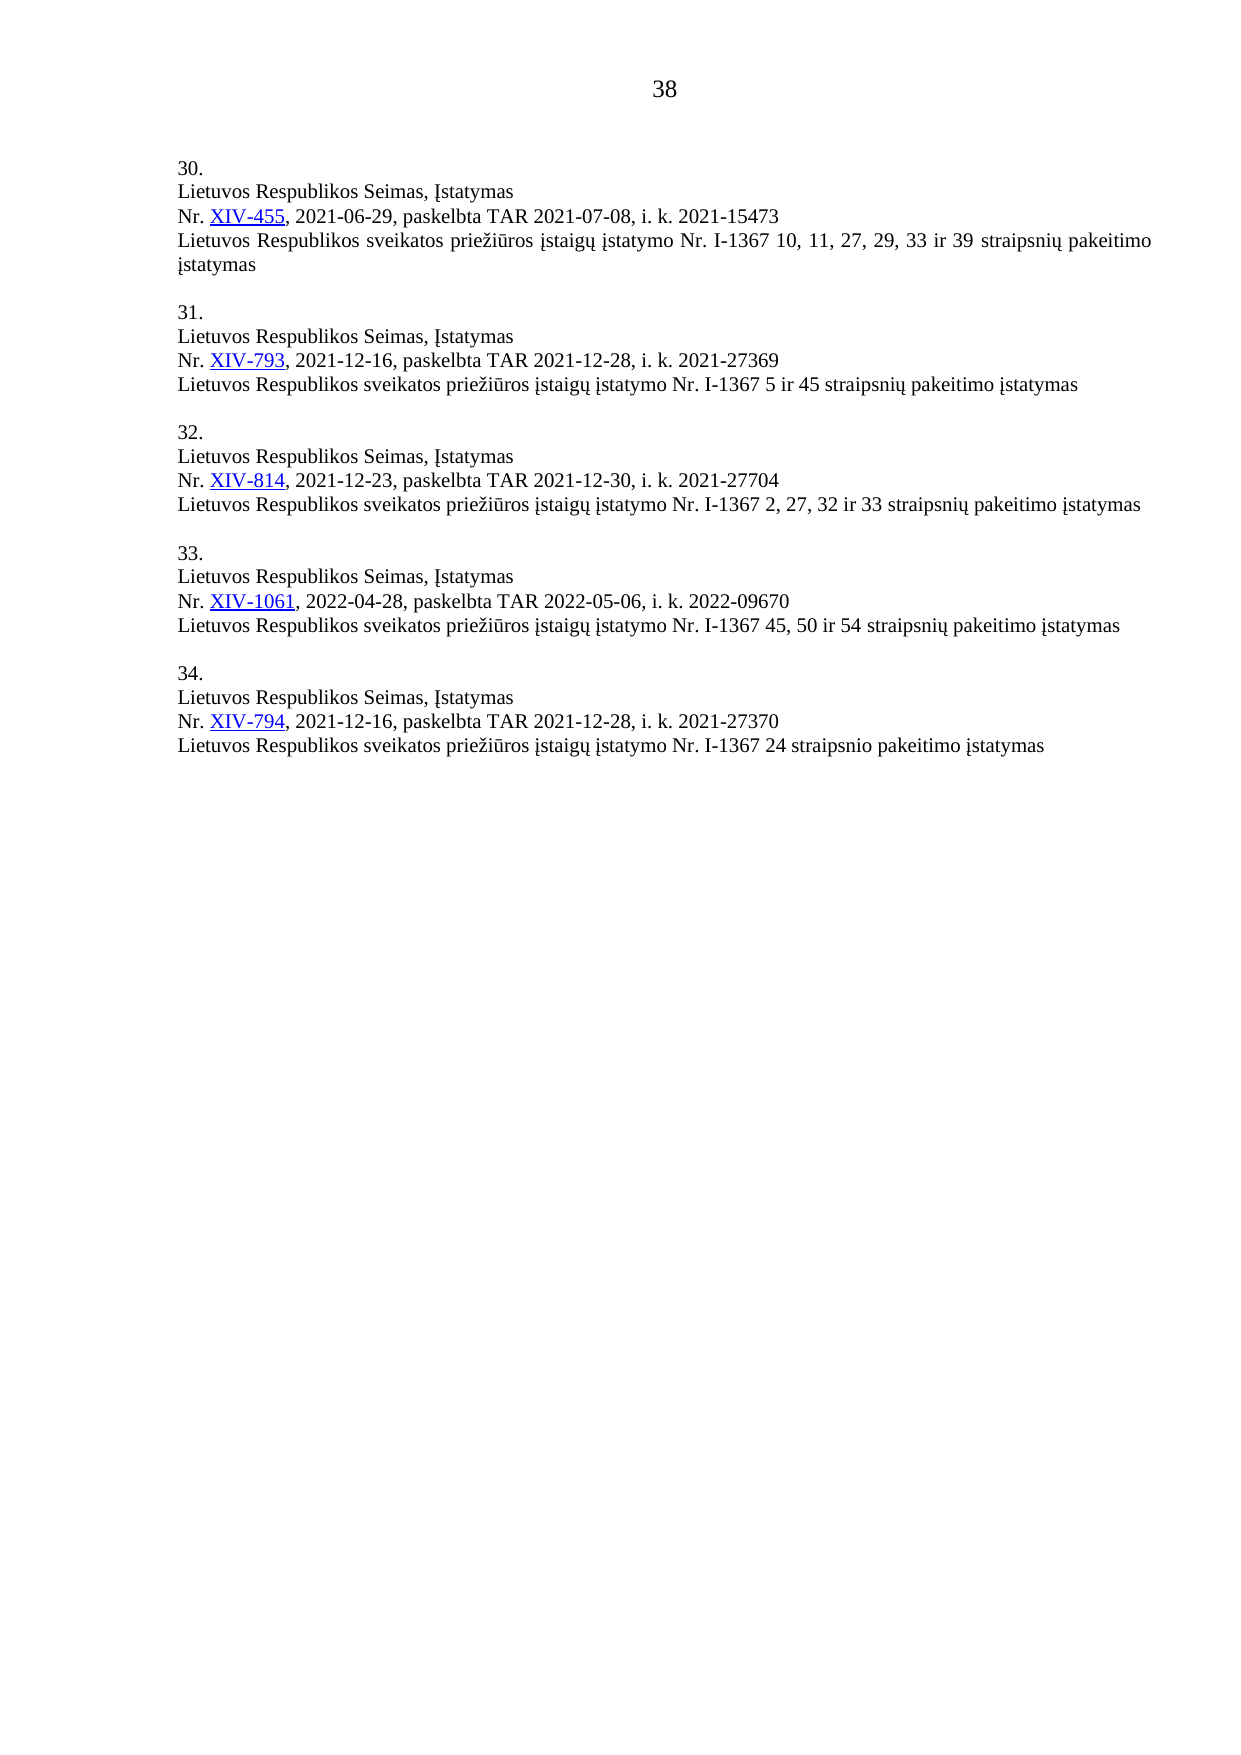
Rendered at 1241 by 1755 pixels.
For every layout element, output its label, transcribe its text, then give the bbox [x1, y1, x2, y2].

text Lietuvos Respublikos Seimas, Įstatymas [177, 444, 1152, 468]
text 30. [177, 155, 1152, 179]
text Nr. XIV-455, 2021-06-29, paskelbta TAR 2021-07-08, i. k. 2021-15473 [177, 203, 1152, 228]
text 31. [177, 300, 1152, 324]
text Lietuvos Respublikos sveikatos priežiūros įstaigų įstatymo Nr. I-1367 45, 50 ir 54 straipsnių pakeitimo įstatymas [177, 613, 1152, 637]
text 33. [177, 540, 1152, 564]
text Lietuvos Respublikos Seimas, Įstatymas [177, 564, 1152, 588]
text Lietuvos Respublikos Seimas, Įstatymas [177, 685, 1152, 709]
text Lietuvos Respublikos sveikatos priežiūros įstaigų įstatymo Nr. I-1367 5 ir 45 straipsnių pakeitimo įstatymas [177, 372, 1152, 396]
text Nr. XIV-814, 2021-12-23, paskelbta TAR 2021-12-30, i. k. 2021-27704 [177, 468, 1152, 492]
text 32. [177, 420, 1152, 444]
text Lietuvos Respublikos sveikatos priežiūros įstaigų įstatymo Nr. I-1367 2, 27, 32 ir 33 straipsnių pakeitimo įstatymas [177, 492, 1152, 516]
text Nr. XIV-794, 2021-12-16, paskelbta TAR 2021-12-28, i. k. 2021-27370 [177, 709, 1152, 733]
text Lietuvos Respublikos Seimas, Įstatymas [177, 179, 1152, 203]
text Lietuvos Respublikos sveikatos priežiūros įstaigų įstatymo Nr. I-1367 10, 11, 27, 29, 33 ir 39 straipsnių pakeitimo įstatymas [177, 228, 1152, 276]
text Lietuvos Respublikos Seimas, Įstatymas [177, 324, 1152, 348]
text Nr. XIV-793, 2021-12-16, paskelbta TAR 2021-12-28, i. k. 2021-27369 [177, 348, 1152, 372]
text Lietuvos Respublikos sveikatos priežiūros įstaigų įstatymo Nr. I-1367 24 straipsnio pakeitimo įstatymas [177, 733, 1152, 757]
text Nr. XIV-1061, 2022-04-28, paskelbta TAR 2022-05-06, i. k. 2022-09670 [177, 588, 1152, 613]
text 34. [177, 661, 1152, 685]
